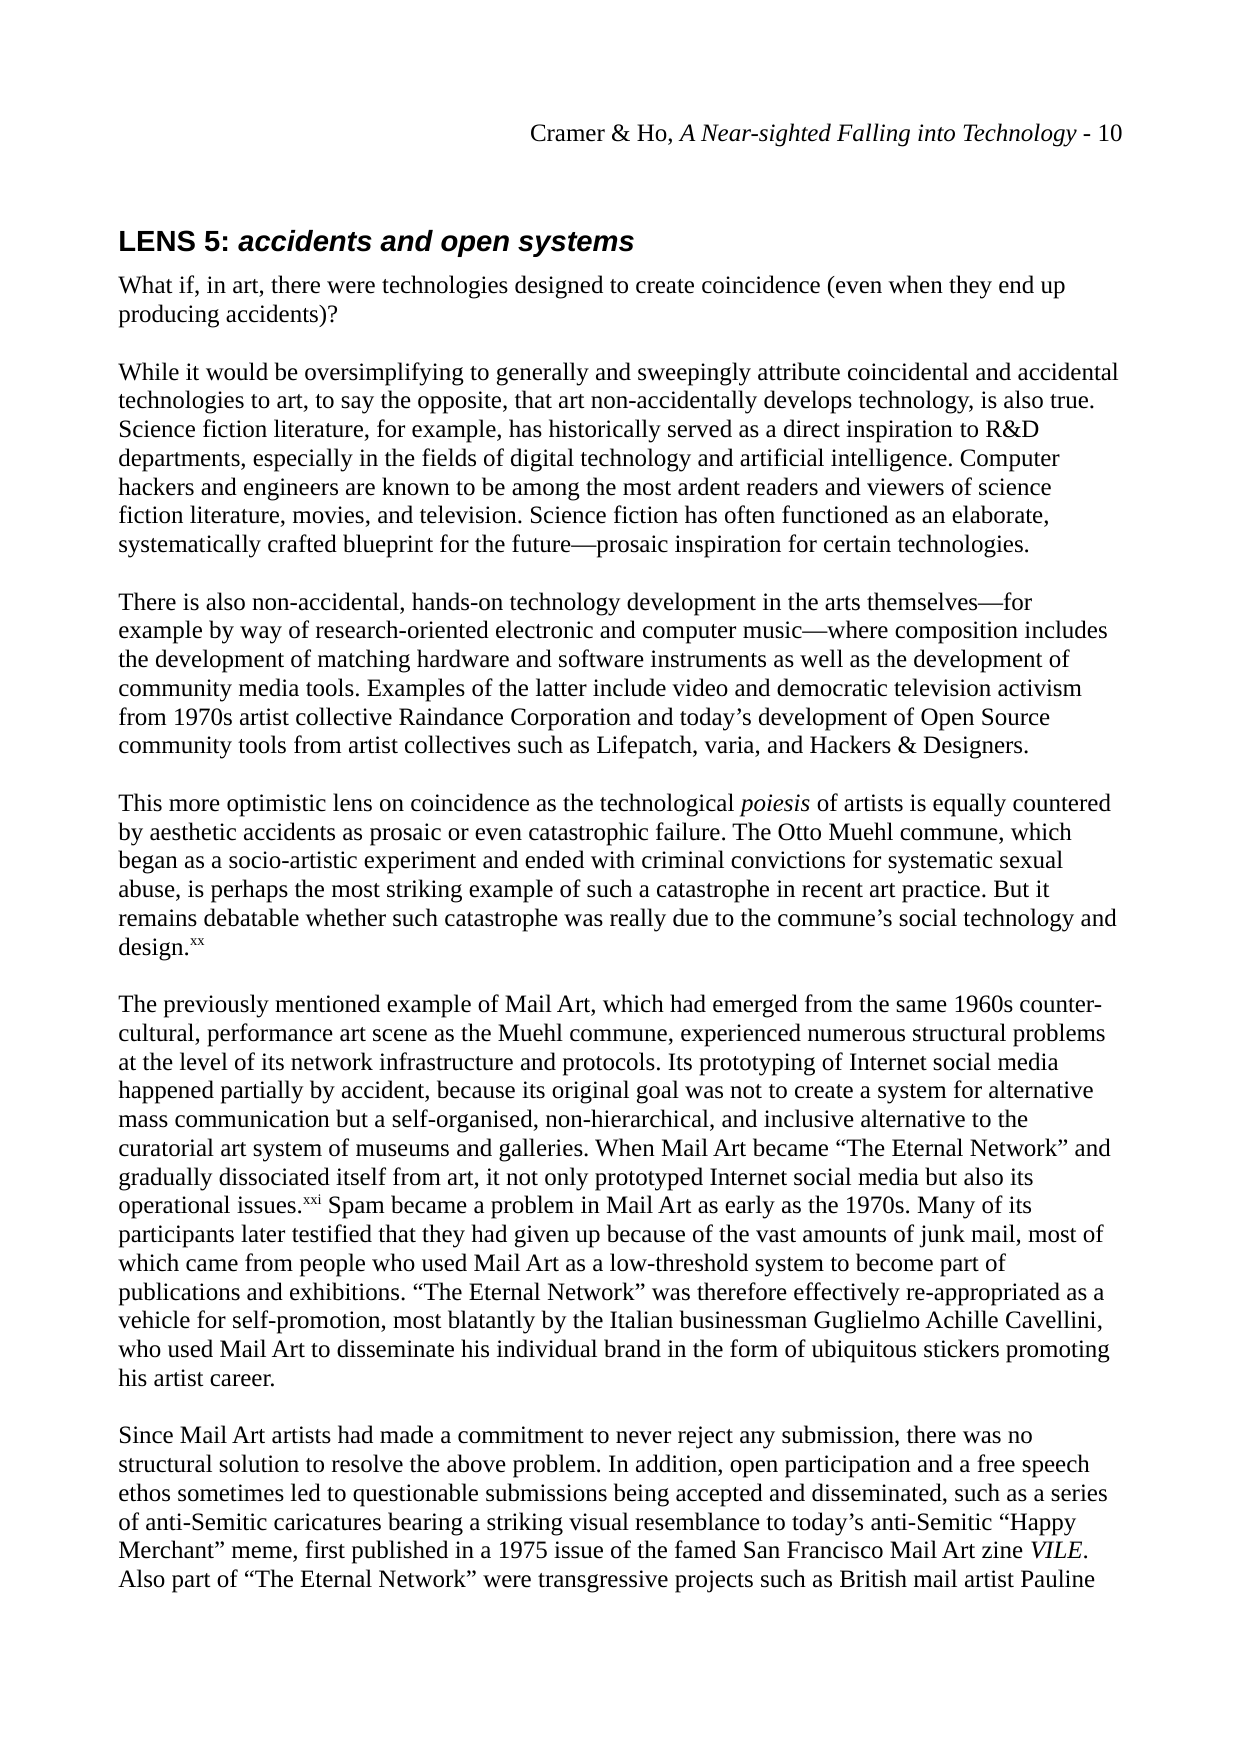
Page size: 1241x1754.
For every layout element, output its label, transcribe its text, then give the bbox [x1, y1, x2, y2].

text Since Mail Art artists had made a commitment to never reject any submission, there was no structural solution to resolve the above problem. In addition, open participation and a free speech ethos sometimes led to questionable submissions being accepted and disseminated, such as a series of anti-Semitic caricatures bearing a striking visual resemblance to today’s anti-Semitic “Happy Merchant” meme, first published in a 1975 issue of the famed San Francisco Mail Art zine VILE. Also part of “The Eternal Network” were transgressive projects such as British mail artist Pauline [118, 1421, 1122, 1593]
text There is also non-accidental, hands-on technology development in the arts themselves—for example by way of research-oriented electronic and computer music—where composition includes the development of matching hardware and software instruments as well as the development of community media tools. Examples of the latter include video and democratic television activism from 1970s artist collective Raindance Corporation and today’s development of Open Source community tools from artist collectives such as Lifepatch, varia, and Hackers & Designers. [118, 587, 1122, 759]
text What if, in art, there were technologies designed to create coincidence (even when they end up producing accidents)? [118, 271, 1122, 328]
subtitle LENS 5: accidents and open systems [118, 224, 1122, 258]
text This more optimistic lens on coincidence as the technological poiesis of artists is equally countered by aesthetic accidents as prosaic or even catastrophic failure. The Otto Muehl commune, which began as a socio-artistic experiment and ended with criminal convictions for systematic sexual abuse, is perhaps the most striking example of such a catastrophe in recent art practice. But it remains debatable whether such catastrophe was really due to the commune’s social technology and design. [118, 788, 1122, 961]
text While it would be oversimplifying to generally and sweepingly attribute coincidental and accidental technologies to art, to say the opposite, that art non-accidentally develops technology, is also true. Science fiction literature, for example, has historically served as a direct inspiration to R&D departments, especially in the fields of digital technology and artificial intelligence. Computer hackers and engineers are known to be among the most ardent readers and viewers of science fiction literature, movies, and television. Science fiction has often functioned as an elaborate, systematically crafted blueprint for the future—prosaic inspiration for certain technologies. [118, 357, 1122, 558]
text The previously mentioned example of Mail Art, which had emerged from the same 1960s counter-cultural, performance art scene as the Muehl commune, experienced numerous structural problems at the level of its network infrastructure and protocols. Its prototyping of Internet social media happened partially by accident, because its original goal was not to create a system for alternative mass communication but a self-organised, non-hierarchical, and inclusive alternative to the curatorial art system of museums and galleries. When Mail Art became “The Eternal Network” and gradually dissociated itself from art, it not only prototyped Internet social media but also its operational issues. Spam became a problem in Mail Art as early as the 1970s. Many of its participants later testified that they had given up because of the vast amounts of junk mail, most of which came from people who used Mail Art as a low-threshold system to become part of publications and exhibitions. “The Eternal Network” was therefore effectively re-appropriated as a vehicle for self-promotion, most blatantly by the Italian businessman Guglielmo Achille Cavellini, who used Mail Art to disseminate his individual brand in the form of ubiquitous stickers promoting his artist career. [118, 989, 1122, 1392]
